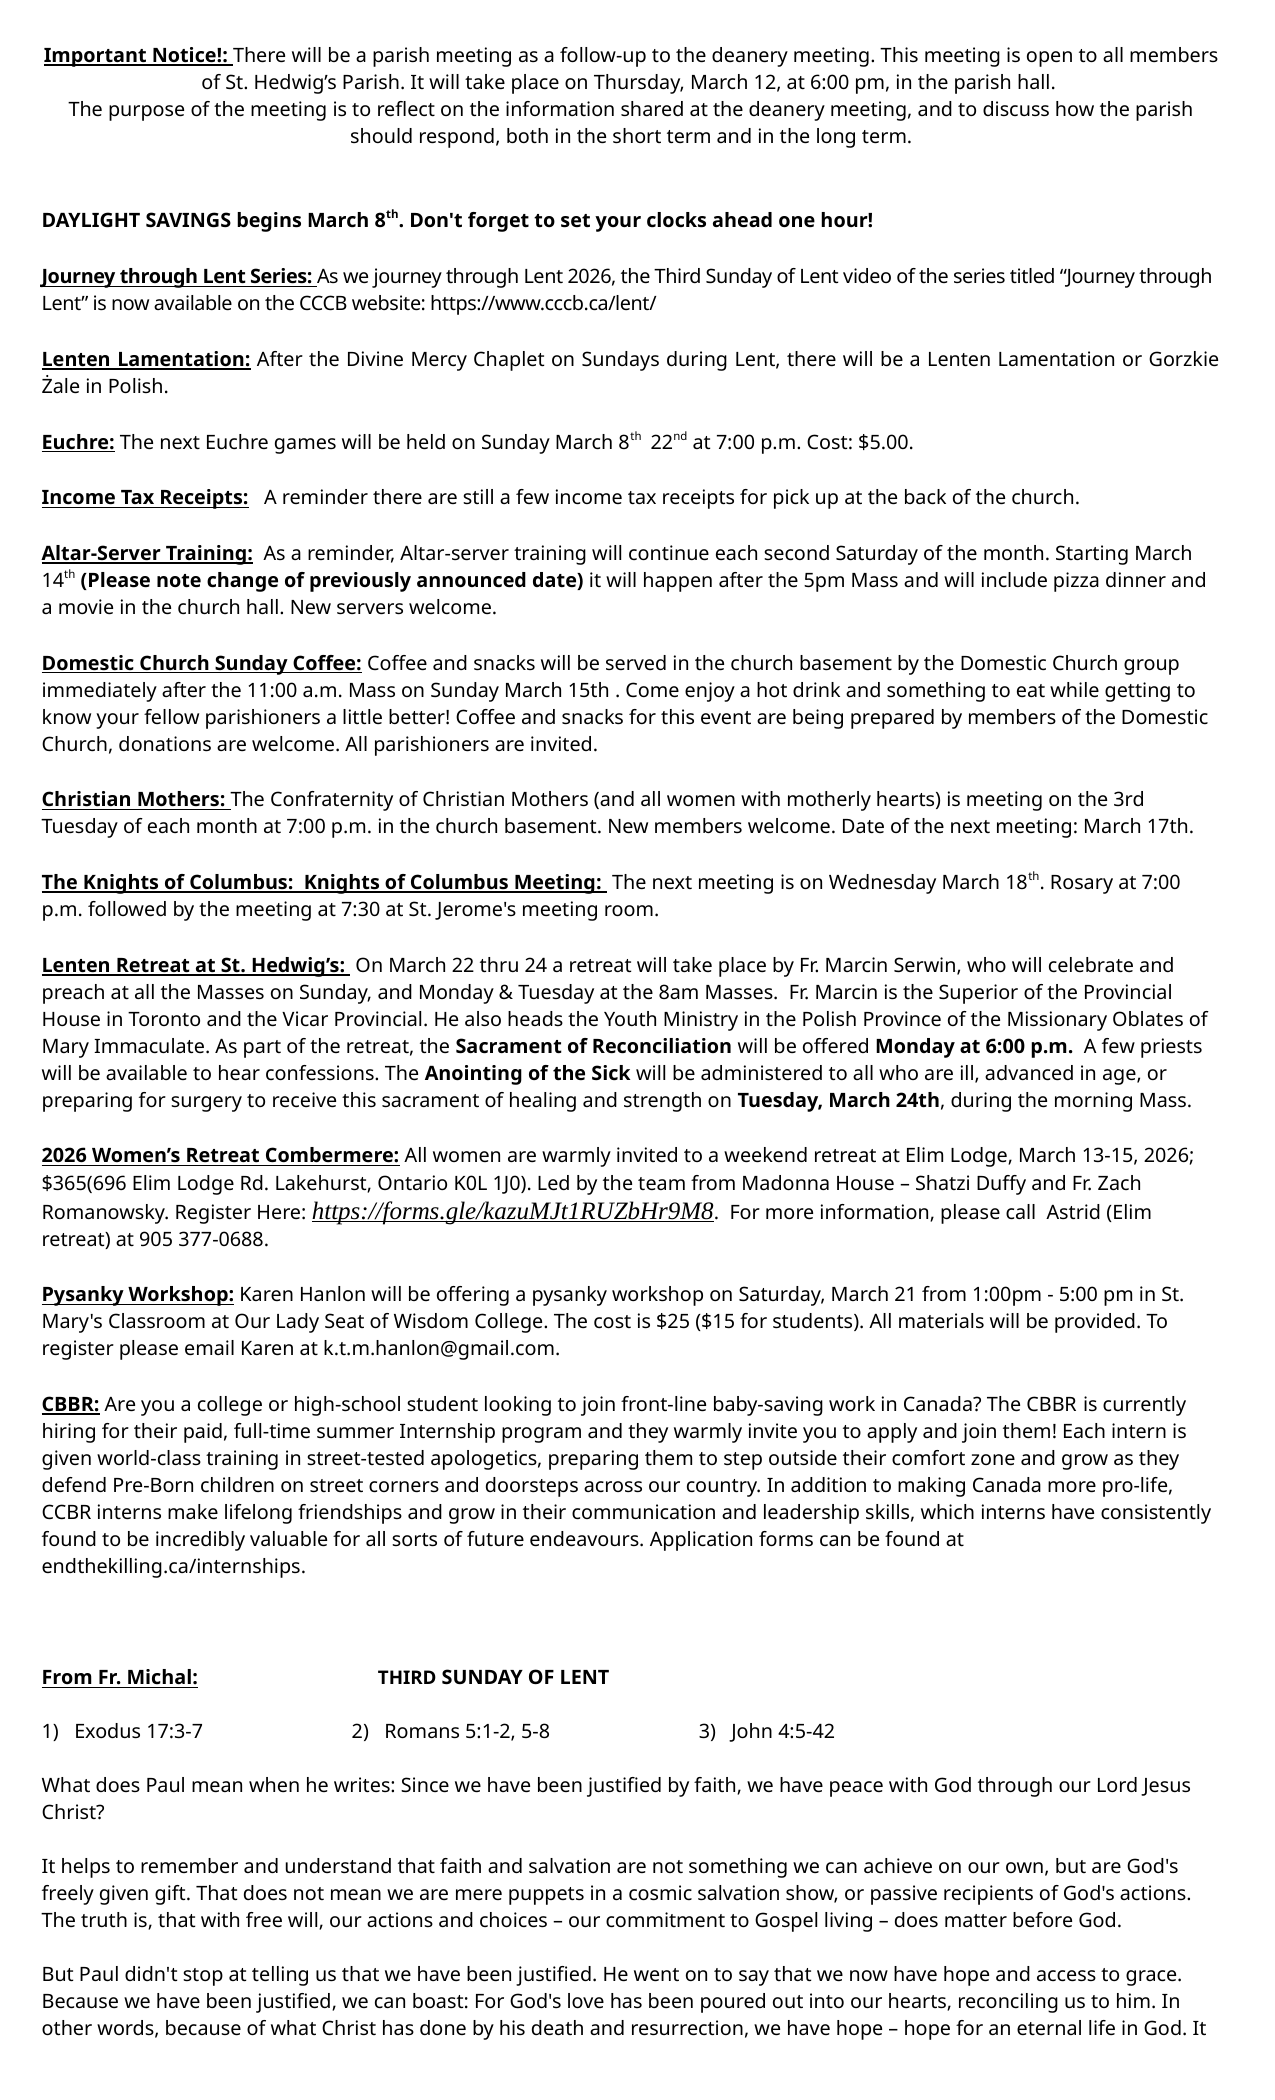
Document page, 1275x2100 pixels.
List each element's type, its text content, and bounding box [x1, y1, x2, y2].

text But Paul didn't stop at telling us that we have been justified. He went on to say that we now have hope and access to grace. Because we have been justified, we can boast: For God's love has been poured out into our hearts, reconciling us to him. In other words, because of what Christ has done by his death and resurrection, we have hope – hope for an eternal life in God. It [41, 1960, 1221, 2041]
text 2026 Women’s Retreat Combermere: All women are warmly invited to a weekend retreat at Elim Lodge, March 13-15, 2026; $365(696 Elim Lodge Rd. Lakehurst, Ontario K0L 1J0). Led by the team from Madonna House – Shatzi Duffy and Fr. Zach Romanowsky. Register Here: https://forms.gle/kazuMJt1RUZbHr9M8. For more information, please call Astrid (Elim retreat) at 905 377-0688. [41, 1142, 1221, 1252]
text What does Paul mean when he writes: Since we have been justified by faith, we have peace with God through our Lord Jesus Christ? [41, 1772, 1221, 1826]
text 1) Exodus 17:3-7 2) Romans 5:1-2, 5-8 3) John 4:5-42 [41, 1718, 1221, 1744]
text The Knights of Columbus: Knights of Columbus Meeting: The next meeting is on Wednesday March 18th. Rosary at 7:00 p.m. followed by the meeting at 7:30 at St. Jerome's meeting room. [41, 868, 1221, 922]
text Pysanky Workshop: Karen Hanlon will be offering a pysanky workshop on Saturday, March 21 from 1:00pm - 5:00 pm in St. Mary's Classroom at Our Lady Seat of Wisdom College. The cost is $25 ($15 for students). All materials will be provided. To register please email Karen at k.t.m.hanlon@gmail.com. [41, 1281, 1221, 1362]
text Income Tax Receipts: A reminder there are still a few income tax receipts for pick up at the back of the church. [41, 484, 1221, 511]
text Lenten Lamentation: After the Divine Mercy Chaplet on Sundays during Lent, there will be a Lenten Lamentation or Gorzkie Żale in Polish. [41, 345, 1221, 399]
text The purpose of the meeting is to reflect on the information shared at the deanery meeting, and to discuss how the parish should respond, both in the short term and in the long term. [41, 95, 1221, 149]
text Journey through Lent Series: As we journey through Lent 2026, the Third Sunday of Lent video of the series titled “Journey through Lent” is now available on the CCCB website: https://www.cccb.ca/lent/ [41, 262, 1221, 316]
text Lenten Retreat at St. Hedwig’s: On March 22 thru 24 a retreat will take place by Fr. Marcin Serwin, who will celebrate and preach at all the Masses on Sunday, and Monday & Tuesday at the 8am Masses. Fr. Marcin is the Superior of the Provincial House in Toronto and the Vicar Provincial. He also heads the Youth Ministry in the Polish Province of the Missionary Oblates of Mary Immaculate. As part of the retreat, the Sacrament of Reconciliation will be offered Monday at 6:00 p.m. A few priests will be available to hear confessions. The Anointing of the Sick will be administered to all who are ill, advanced in age, or preparing for surgery to receive this sacrament of healing and strength on Tuesday, March 24th, during the morning Mass. [41, 951, 1221, 1113]
text CBBR: Are you a college or high-school student looking to join front-line baby-saving work in Canada? The CBBR is currently hiring for their paid, full-time summer Internship program and they warmly invite you to apply and join them! Each intern is given world-class training in street-tested apologetics, preparing them to step outside their comfort zone and grow as they defend Pre-Born children on street corners and doorsteps across our country. In addition to making Canada more pro-life, CCBR interns make lifelong friendships and grow in their communication and leadership skills, which interns have consistently found to be incredibly valuable for all sorts of future endeavours. Application forms can be found at endthekilling.ca/internships. [41, 1390, 1221, 1579]
text From Fr. Michal: THIRD SUNDAY OF LENT [41, 1664, 1221, 1691]
text Important Notice!: There will be a parish meeting as a follow-up to the deanery meeting. This meeting is open to all members of St. Hedwig’s Parish. It will take place on Thursday, March 12, at 6:00 pm, in the parish hall. [41, 41, 1221, 95]
text DAYLIGHT SAVINGS begins March 8th. Don't forget to set your clocks ahead one hour! [41, 207, 1221, 234]
text Altar-Server Training: As a reminder, Altar-server training will continue each second Saturday of the month. Starting March 14th (Please note change of previously announced date) it will happen after the 5pm Mass and will include pizza dinner and a movie in the church hall. New servers welcome. [41, 539, 1221, 620]
text Domestic Church Sunday Coffee: Coffee and snacks will be served in the church basement by the Domestic Church group immediately after the 11:00 a.m. Mass on Sunday March 15th . Come enjoy a hot drink and something to eat while getting to know your fellow parishioners a little better! Coffee and snacks for this event are being prepared by members of the Domestic Church, donations are welcome. All parishioners are invited. [41, 649, 1221, 757]
text Christian Mothers: The Confraternity of Christian Mothers (and all women with motherly hearts) is meeting on the 3rd Tuesday of each month at 7:00 p.m. in the church basement. New members welcome. Date of the next meeting: March 17th. [41, 786, 1221, 840]
text It helps to remember and understand that faith and salvation are not something we can achieve on our own, but are God's freely given gift. That does not mean we are mere puppets in a cosmic salvation show, or passive recipients of God's actions. The truth is, that with free will, our actions and choices – our commitment to Gospel living – does matter before God. [41, 1852, 1221, 1933]
text Euchre: The next Euchre games will be held on Sunday March 8th 22nd at 7:00 p.m. Cost: $5.00. [41, 428, 1221, 455]
